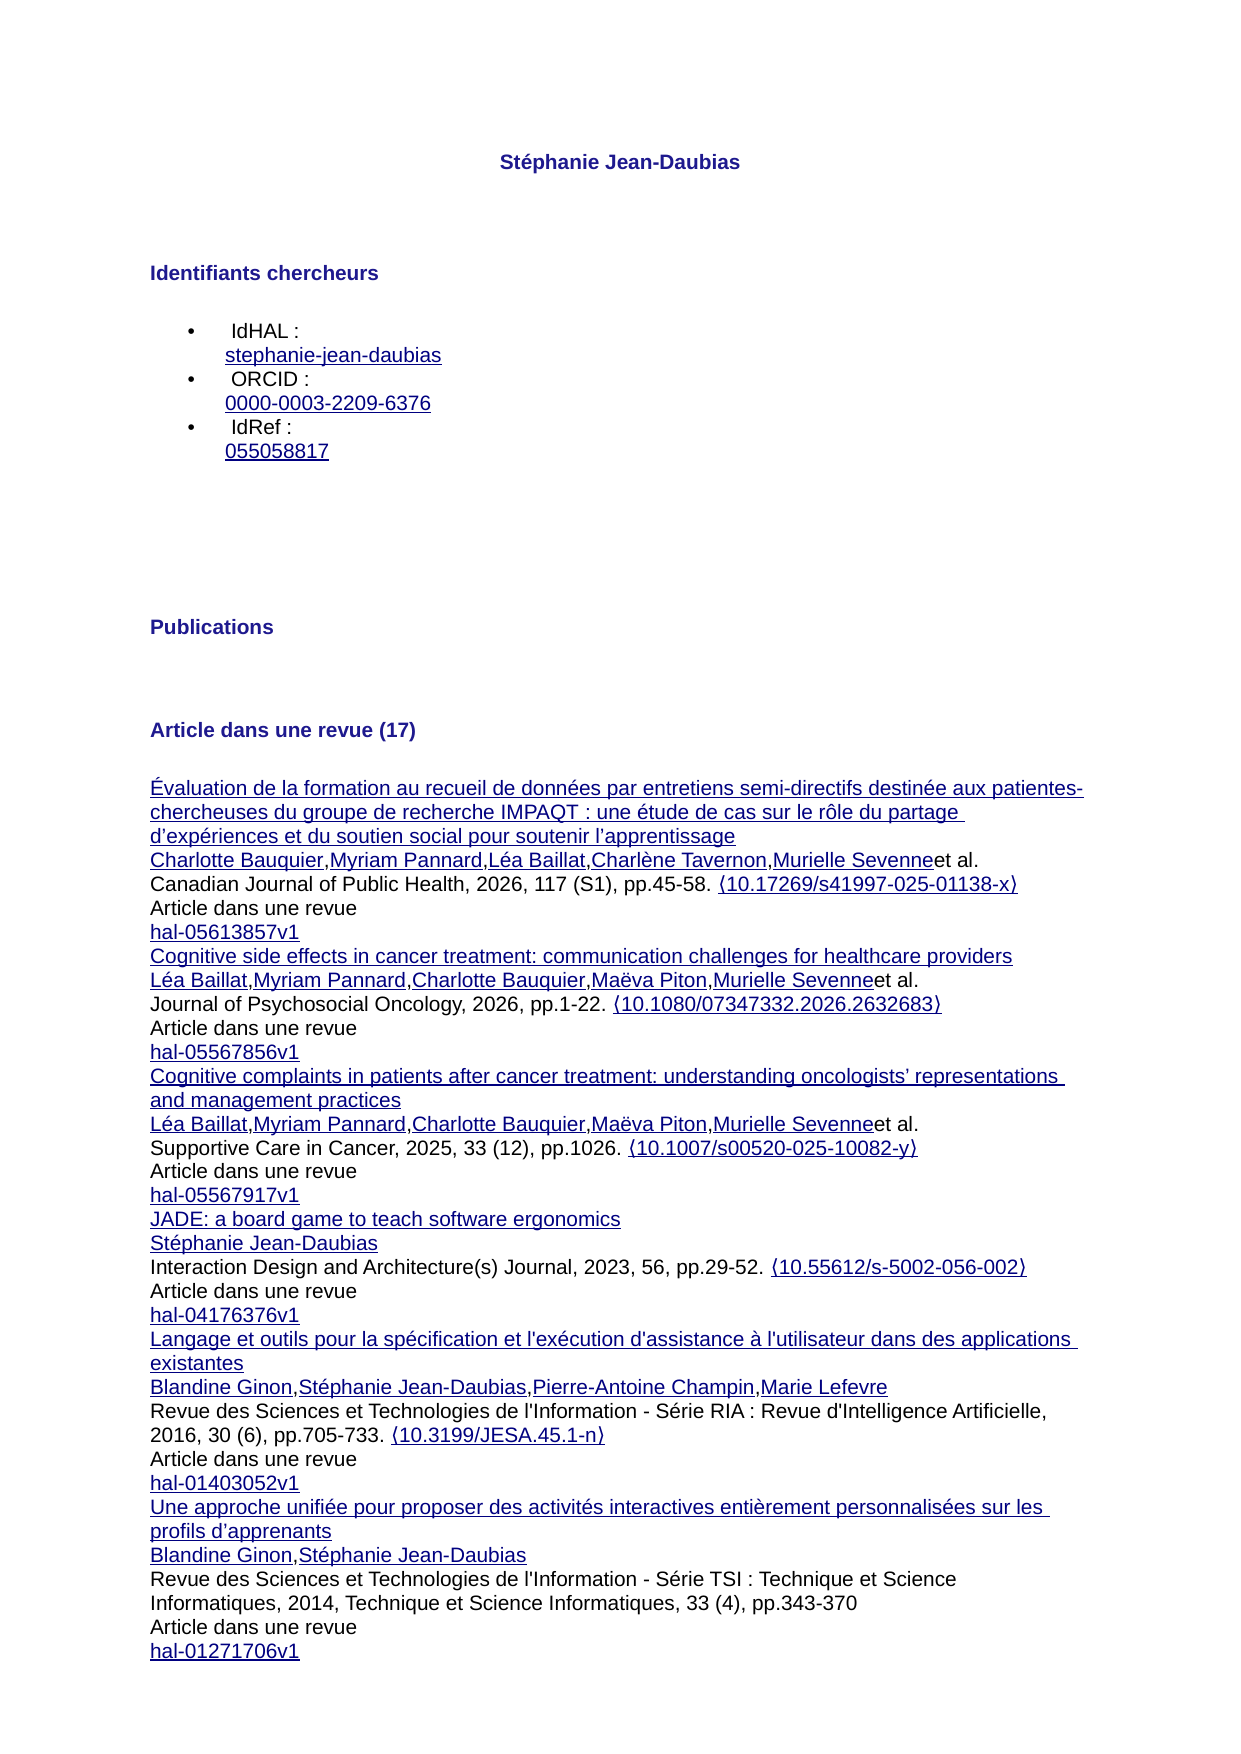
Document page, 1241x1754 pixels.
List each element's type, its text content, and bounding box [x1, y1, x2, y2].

table_header Évaluation de la formation au recueil de données par entretiens semi-directifs destinée aux patientes-chercheuses du groupe de recherche IMPAQT : une étude de cas sur le rôle du partage d’expériences et du soutien social pour soutenir l’apprentissage Charlotte Bauquier,Myriam Pannard,Léa Baillat,Charlène Tavernon,Murielle Sevenneet al. Canadian Journal of Public Health, 2026, 117 (S1), pp.45-58. ⟨10.17269/s41997-025-01138-x⟩ Article dans une revue hal-05613857v1 [150, 776, 1090, 944]
list IdHAL : [187, 319, 1090, 343]
subtitle Identifiants chercheurs [150, 260, 1090, 284]
list ORCID : [187, 367, 1090, 391]
subtitle Stéphanie Jean-Daubias [150, 150, 1090, 174]
table_cell Langage et outils pour la spécification et l'exécution d'assistance à l'utilisateur dans des applications existantes Blandine Ginon,Stéphanie Jean-Daubias,Pierre-Antoine Champin,Marie Lefevre Revue des Sciences et Technologies de l'Information - Série RIA : Revue d'Intelligence Artificielle, 2016, 30 (6), pp.705-733. ⟨10.3199/JESA.45.1-n⟩ Article dans une revue hal-01403052v1 [150, 1327, 1090, 1495]
list stephanie-jean-daubias [187, 343, 1090, 367]
subtitle Article dans une revue (17) [150, 718, 1090, 742]
list 055058817 [187, 438, 1090, 462]
list IdRef : [187, 414, 1090, 438]
list 0000-0003-2209-6376 [187, 391, 1090, 414]
table_cell JADE: a board game to teach software ergonomics Stéphanie Jean-Daubias Interaction Design and Architecture(s) Journal, 2023, 56, pp.29-52. ⟨10.55612/s-5002-056-002⟩ Article dans une revue hal-04176376v1 [150, 1207, 1090, 1327]
table_cell Une approche unifiée pour proposer des activités interactives entièrement personnalisées sur les profils d’apprenants Blandine Ginon,Stéphanie Jean-Daubias Revue des Sciences et Technologies de l'Information - Série TSI : Technique et Science Informatiques, 2014, Technique et Science Informatiques, 33 (4), pp.343-370 Article dans une revue hal-01271706v1 [150, 1495, 1090, 1662]
subtitle Publications [150, 614, 1090, 638]
table_cell Cognitive complaints in patients after cancer treatment: understanding oncologists’ representations and management practices Léa Baillat,Myriam Pannard,Charlotte Bauquier,Maëva Piton,Murielle Sevenneet al. Supportive Care in Cancer, 2025, 33 (12), pp.1026. ⟨10.1007/s00520-025-10082-y⟩ Article dans une revue hal-05567917v1 [150, 1064, 1090, 1207]
table_cell Cognitive side effects in cancer treatment: communication challenges for healthcare providers Léa Baillat,Myriam Pannard,Charlotte Bauquier,Maëva Piton,Murielle Sevenneet al. Journal of Psychosocial Oncology, 2026, pp.1-22. ⟨10.1080/07347332.2026.2632683⟩ Article dans une revue hal-05567856v1 [150, 944, 1090, 1063]
